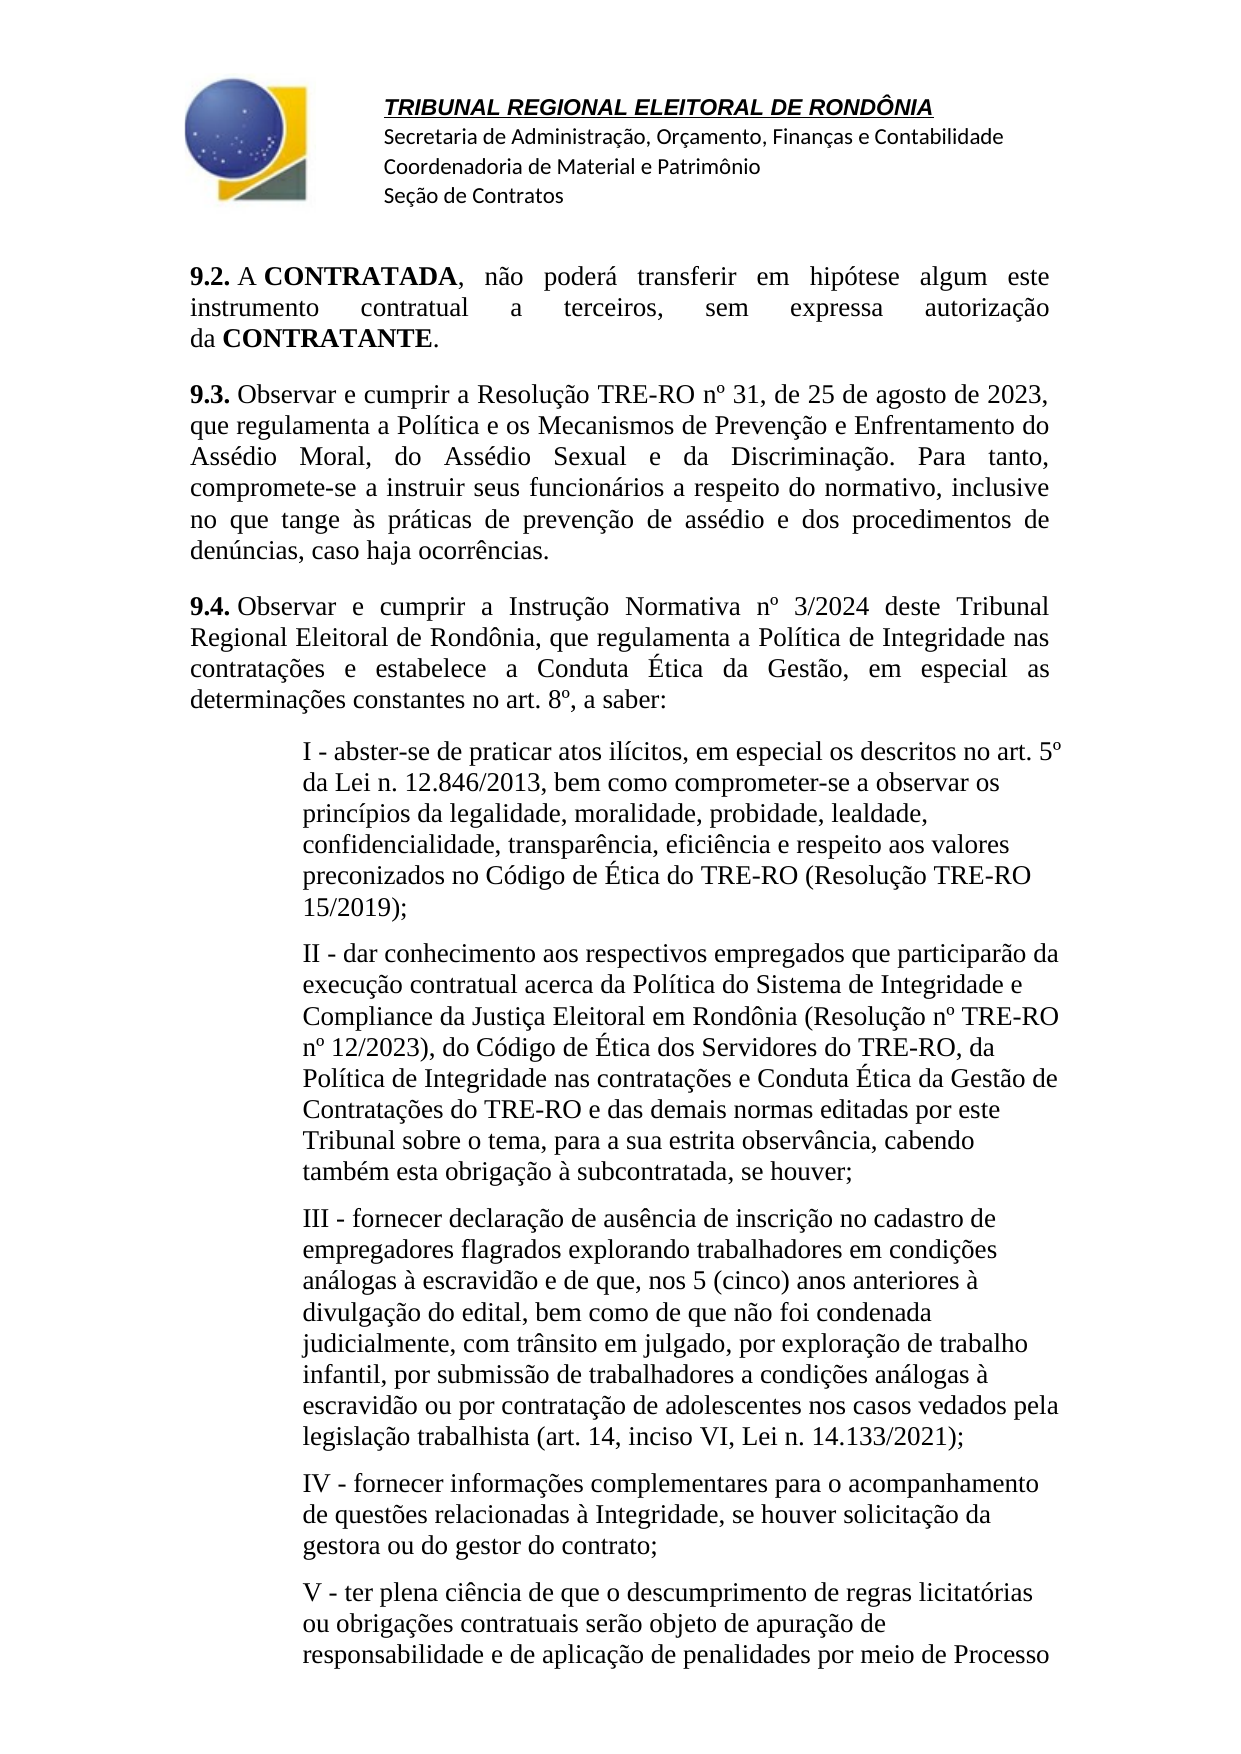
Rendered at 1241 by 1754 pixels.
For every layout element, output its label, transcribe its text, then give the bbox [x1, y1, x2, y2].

text 9.4. Observar e cumprir a Instrução Normativa nº 3/2024 deste Tribunal Regional Eleitoral de Rondônia, que regulamenta a Política de Integridade nas contratações e estabelece a Conduta Ética da Gestão, em especial as determinações constantes no art. 8º, a saber: [190, 590, 1051, 714]
text V - ter plena ciência de que o descumprimento de regras licitatórias ou obrigações contratuais serão objeto de apuração de responsabilidade e de aplicação de penalidades por meio de Processo [302, 1576, 1063, 1669]
text I - abster-se de praticar atos ilícitos, em especial os descritos no art. 5º da Lei n. 12.846/2013, bem como comprometer-se a observar os princípios da legalidade, moralidade, probidade, lealdade, confidencialidade, transparência, eficiência e respeito aos valores preconizados no Código de Ética do TRE-RO (Resolução TRE-RO 15/2019); [302, 735, 1063, 922]
text III - fornecer declaração de ausência de inscrição no cadastro de empregadores flagrados explorando trabalhadores em condições análogas à escravidão e de que, nos 5 (cinco) anos anteriores à divulgação do edital, bem como de que não foi condenada judicialmente, com trânsito em julgado, por exploração de trabalho infantil, por submissão de trabalhadores a condições análogas à escravidão ou por contratação de adolescentes nos casos vedados pela legislação trabalhista (art. 14, inciso VI, Lei n. 14.133/2021); [302, 1202, 1063, 1451]
text IV - fornecer informações complementares para o acompanhamento de questões relacionadas à Integridade, se houver solicitação da gestora ou do gestor do contrato; [302, 1467, 1063, 1560]
text 9.2. A CONTRATADA, não poderá transferir em hipótese algum este instrumento contratual a terceiros, sem expressa autorização da CONTRATANTE. [190, 260, 1051, 353]
text II - dar conhecimento aos respectivos empregados que participarão da execução contratual acerca da Política do Sistema de Integridade e Compliance da Justiça Eleitoral em Rondônia (Resolução nº TRE-RO nº 12/2023), do Código de Ética dos Servidores do TRE-RO, da Política de Integridade nas contratações e Conduta Ética da Gestão de Contratações do TRE-RO e das demais normas editadas por este Tribunal sobre o tema, para a sua estrita observância, cabendo também esta obrigação à subcontratada, se houver; [302, 937, 1063, 1187]
text 9.3. Observar e cumprir a Resolução TRE-RO nº 31, de 25 de agosto de 2023, que regulamenta a Política e os Mecanismos de Prevenção e Enfrentamento do Assédio Moral, do Assédio Sexual e da Discriminação. Para tanto, compromete-se a instruir seus funcionários a respeito do normativo, inclusive no que tange às práticas de prevenção de assédio e dos procedimentos de denúncias, caso haja ocorrências. [190, 378, 1051, 565]
